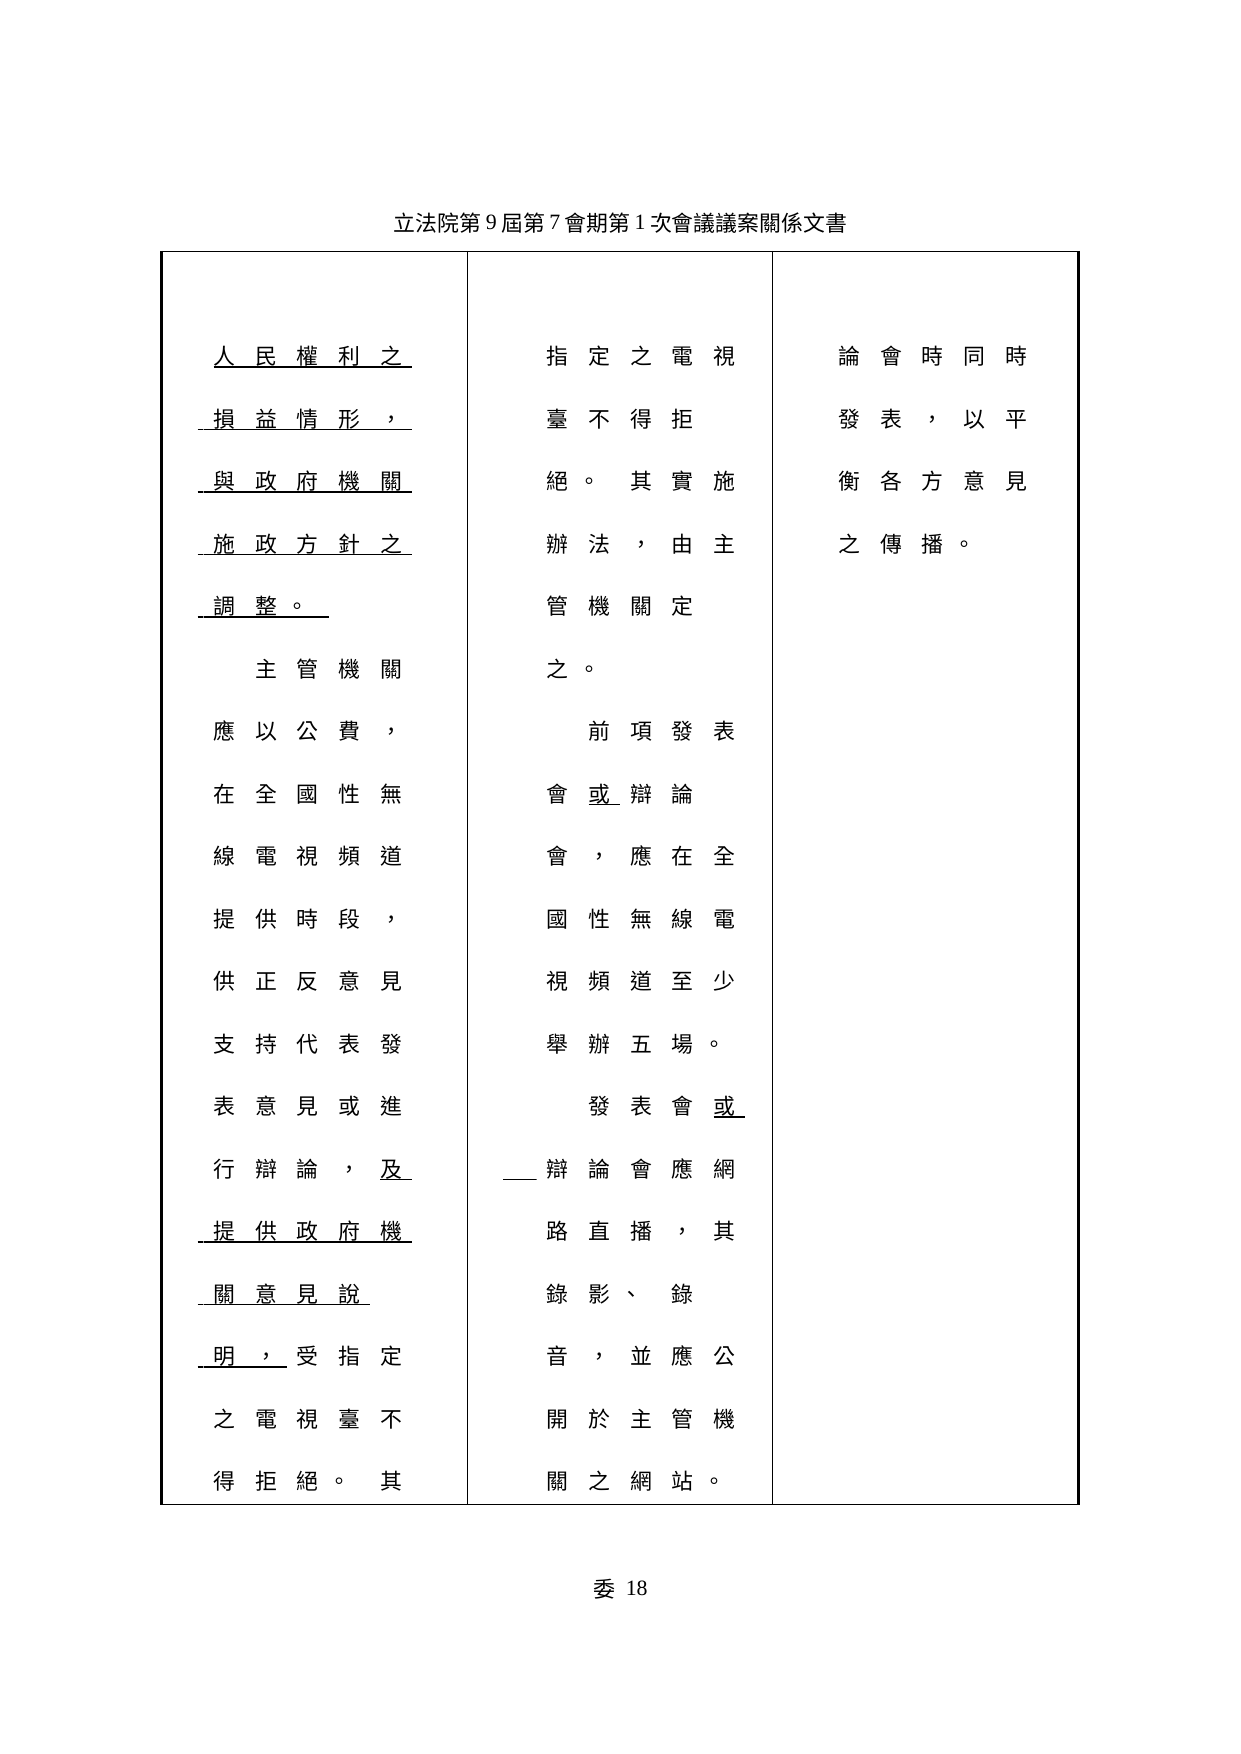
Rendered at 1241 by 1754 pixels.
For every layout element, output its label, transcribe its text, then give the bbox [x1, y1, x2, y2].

table_cell 論會時同時發表，以平衡各方意見之傳播。 [773, 252, 1077, 1504]
table_cell 人民權利之損益情形，與政府機關施政方針之調整。 主管機關應以公費，在全國性無線電視頻道提供時段，供正反意見支持代表發表意見或進行辯論，及提供政府機關意見說明，受指定之電視臺不得拒絕。其 [163, 252, 467, 1504]
table_cell 指定之電視臺不得拒絕。其實施辦法，由主管機關定之。 前項發表會或辯論會，應在全國性無線電視頻道至少舉辦五場。 發表會或辯論會應網路直播，其錄影、錄音，並應公開於主管機關之網站。 [468, 252, 772, 1504]
